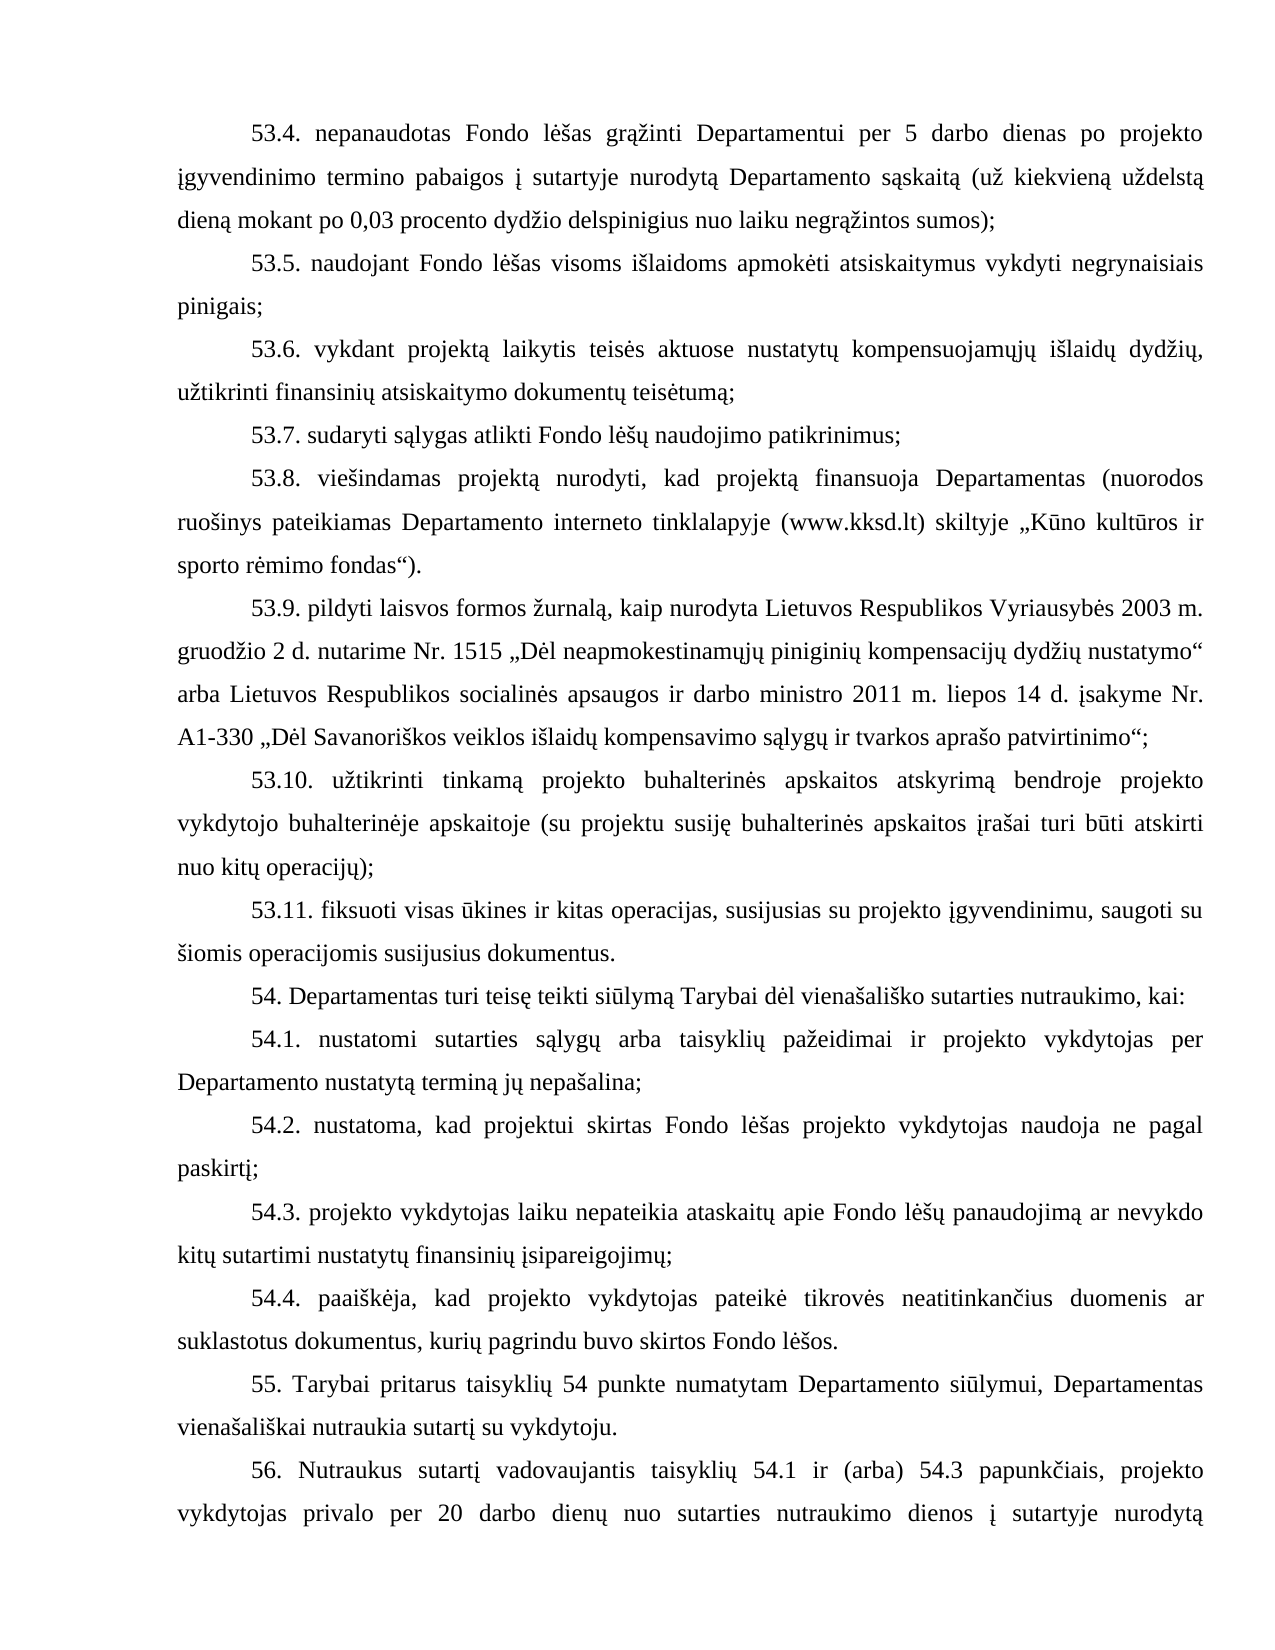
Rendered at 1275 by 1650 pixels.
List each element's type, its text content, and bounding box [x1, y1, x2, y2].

text 55. Tarybai pritarus taisyklių 54 punkte numatytam Departamento siūlymui, Departamentas vienašališkai nutraukia sutartį su vykdytoju. [177, 1369, 1204, 1441]
text 53.9. pildyti laisvos formos žurnalą, kaip nurodyta Lietuvos Respublikos Vyriausybės 2003 m. gruodžio 2 d. nutarime Nr. 1515 „Dėl neapmokestinamųjų piniginių kompensacijų dydžių nustatymo“ arba Lietuvos Respublikos socialinės apsaugos ir darbo ministro 2011 m. liepos 14 d. įsakyme Nr. A1-330 „Dėl Savanoriškos veiklos išlaidų kompensavimo sąlygų ir tvarkos aprašo patvirtinimo“; [177, 593, 1204, 751]
text 56. Nutraukus sutartį vadovaujantis taisyklių 54.1 ir (arba) 54.3 papunkčiais, projekto vykdytojas privalo per 20 darbo dienų nuo sutarties nutraukimo dienos į sutartyje nurodytą [177, 1455, 1204, 1527]
text 53.10. užtikrinti tinkamą projekto buhalterinės apskaitos atskyrimą bendroje projekto vykdytojo buhalterinėje apskaitoje (su projektu susiję buhalterinės apskaitos įrašai turi būti atskirti nuo kitų operacijų); [177, 765, 1204, 880]
text 54. Departamentas turi teisę teikti siūlymą Tarybai dėl vienašališko sutarties nutraukimo, kai: [177, 981, 1204, 1010]
text 53.11. fiksuoti visas ūkines ir kitas operacijas, susijusias su projekto įgyvendinimu, saugoti su šiomis operacijomis susijusius dokumentus. [177, 895, 1204, 967]
text 53.7. sudaryti sąlygas atlikti Fondo lėšų naudojimo patikrinimus; [177, 420, 1204, 449]
text 53.6. vykdant projektą laikytis teisės aktuose nustatytų kompensuojamųjų išlaidų dydžių, užtikrinti finansinių atsiskaitymo dokumentų teisėtumą; [177, 334, 1204, 406]
text 53.8. viešindamas projektą nurodyti, kad projektą finansuoja Departamentas (nuorodos ruošinys pateikiamas Departamento interneto tinklalapyje (www.kksd.lt) skiltyje „Kūno kultūros ir sporto rėmimo fondas“). [177, 463, 1204, 578]
text 54.4. paaiškėja, kad projekto vykdytojas pateikė tikrovės neatitinkančius duomenis ar suklastotus dokumentus, kurių pagrindu buvo skirtos Fondo lėšos. [177, 1283, 1204, 1355]
text 54.3. projekto vykdytojas laiku nepateikia ataskaitų apie Fondo lėšų panaudojimą ar nevykdo kitų sutartimi nustatytų finansinių įsipareigojimų; [177, 1197, 1204, 1268]
text 53.5. naudojant Fondo lėšas visoms išlaidoms apmokėti atsiskaitymus vykdyti negrynaisiais pinigais; [177, 248, 1204, 320]
text 54.1. nustatomi sutarties sąlygų arba taisyklių pažeidimai ir projekto vykdytojas per Departamento nustatytą terminą jų nepašalina; [177, 1024, 1204, 1096]
text 53.4. nepanaudotas Fondo lėšas grąžinti Departamentui per 5 darbo dienas po projekto įgyvendinimo termino pabaigos į sutartyje nurodytą Departamento sąskaitą (už kiekvieną uždelstą dieną mokant po 0,03 procento dydžio delspinigius nuo laiku negrąžintos sumos); [177, 118, 1204, 233]
text 54.2. nustatoma, kad projektui skirtas Fondo lėšas projekto vykdytojas naudoja ne pagal paskirtį; [177, 1110, 1204, 1182]
